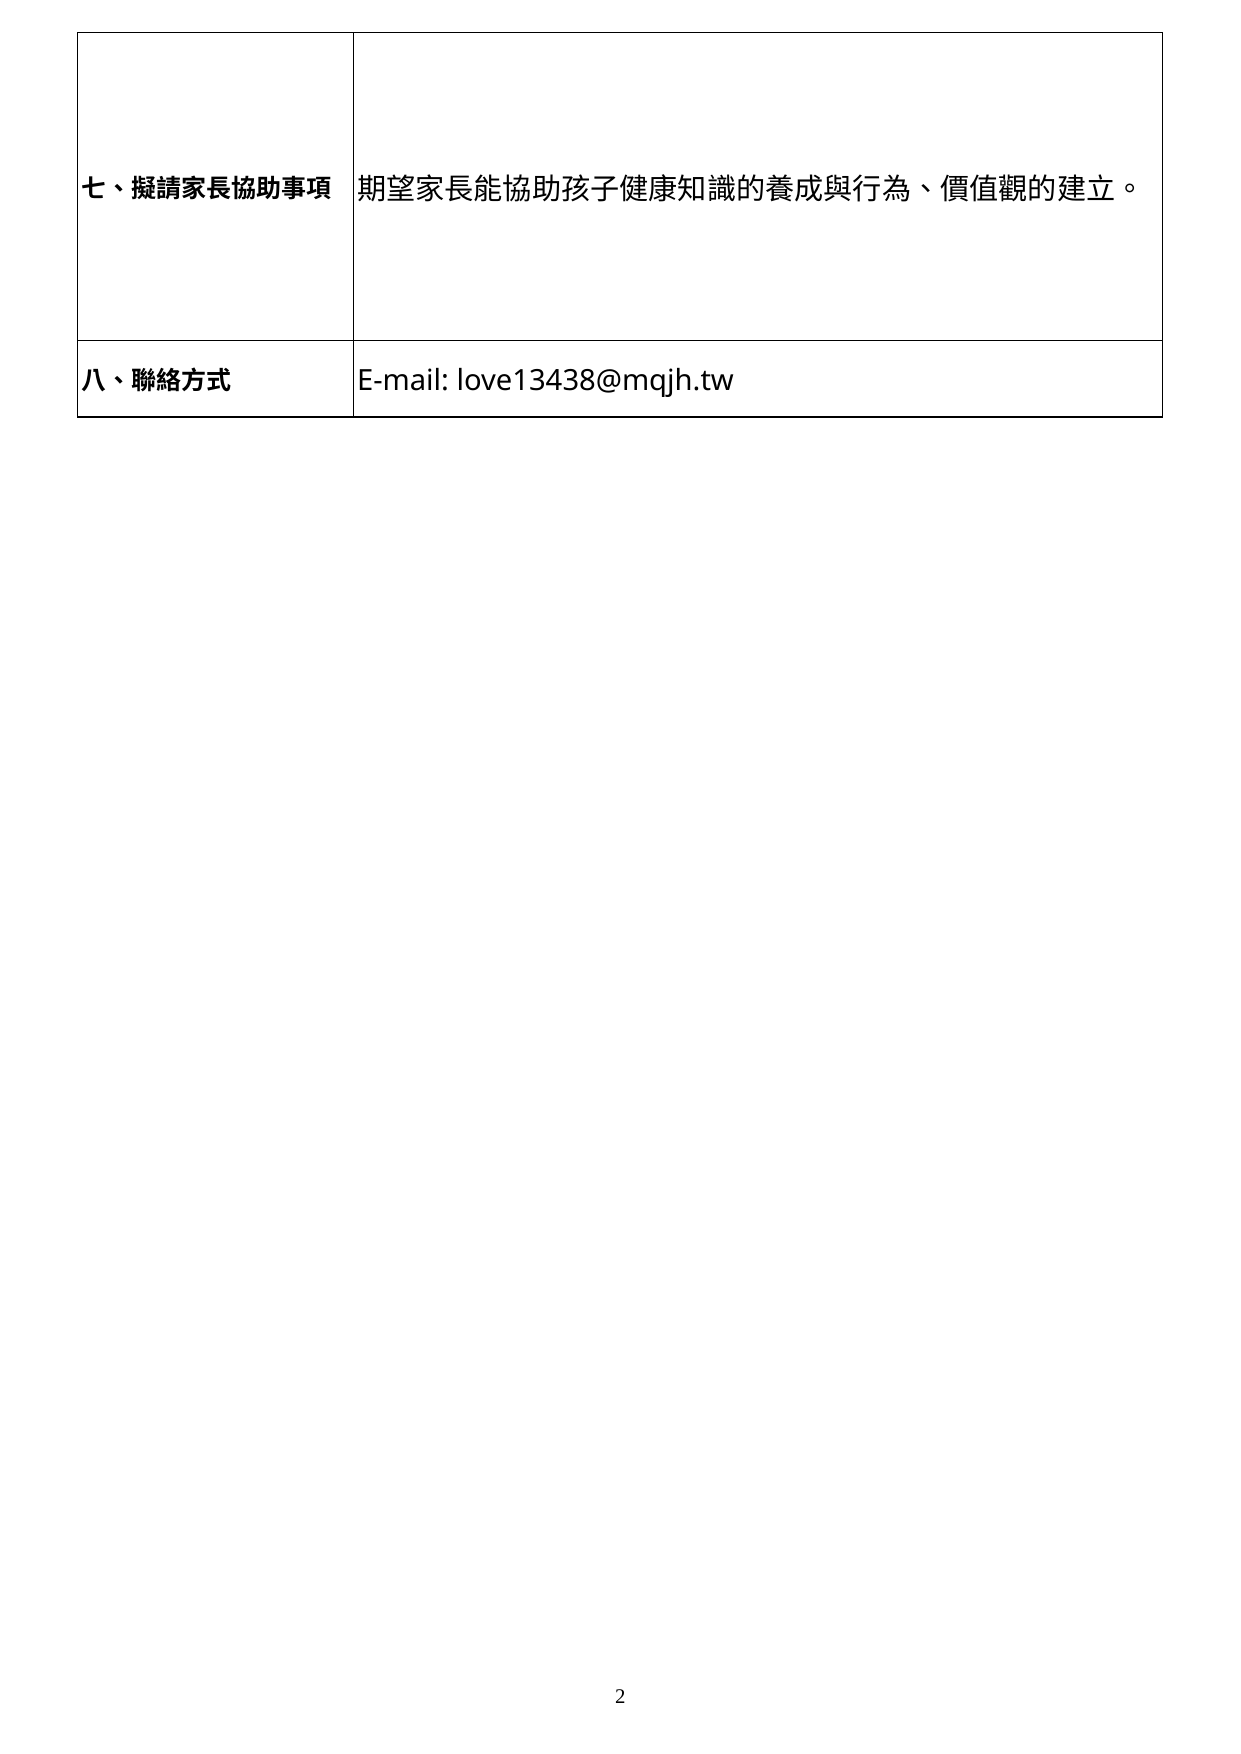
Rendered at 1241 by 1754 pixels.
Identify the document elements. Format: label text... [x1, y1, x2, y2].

table_cell 期望家長能協助孩子健康知識的養成與行為、價值觀的建立。 [354, 33, 1162, 340]
table_cell 七、擬請家長協助事項 [78, 33, 353, 340]
table_cell E-mail: love13438@mqjh.tw [354, 341, 1162, 416]
table_cell 八、聯絡方式 [78, 341, 353, 416]
